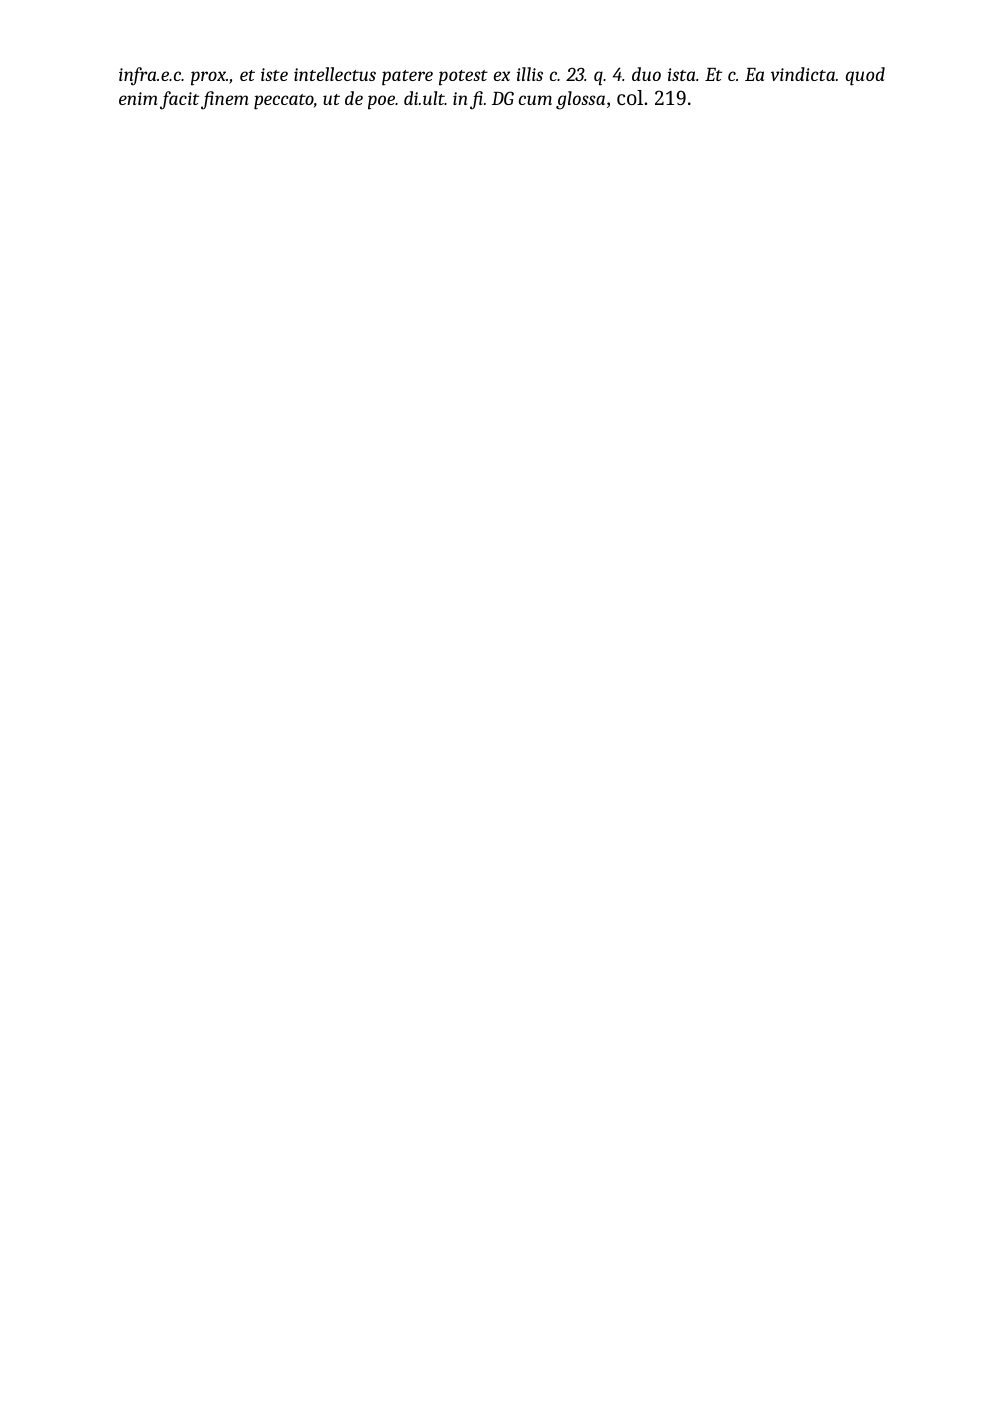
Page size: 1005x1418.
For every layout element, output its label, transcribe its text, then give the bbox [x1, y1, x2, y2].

text infra.e.c. prox., et iste intellectus patere potest ex illis c. 23. q. 4. duo ista. Et c. Ea vindicta. quod enim facit finem peccato, ut de poe. di.ult. in fi. DG cum glossa, col. 219. [118, 62, 886, 110]
